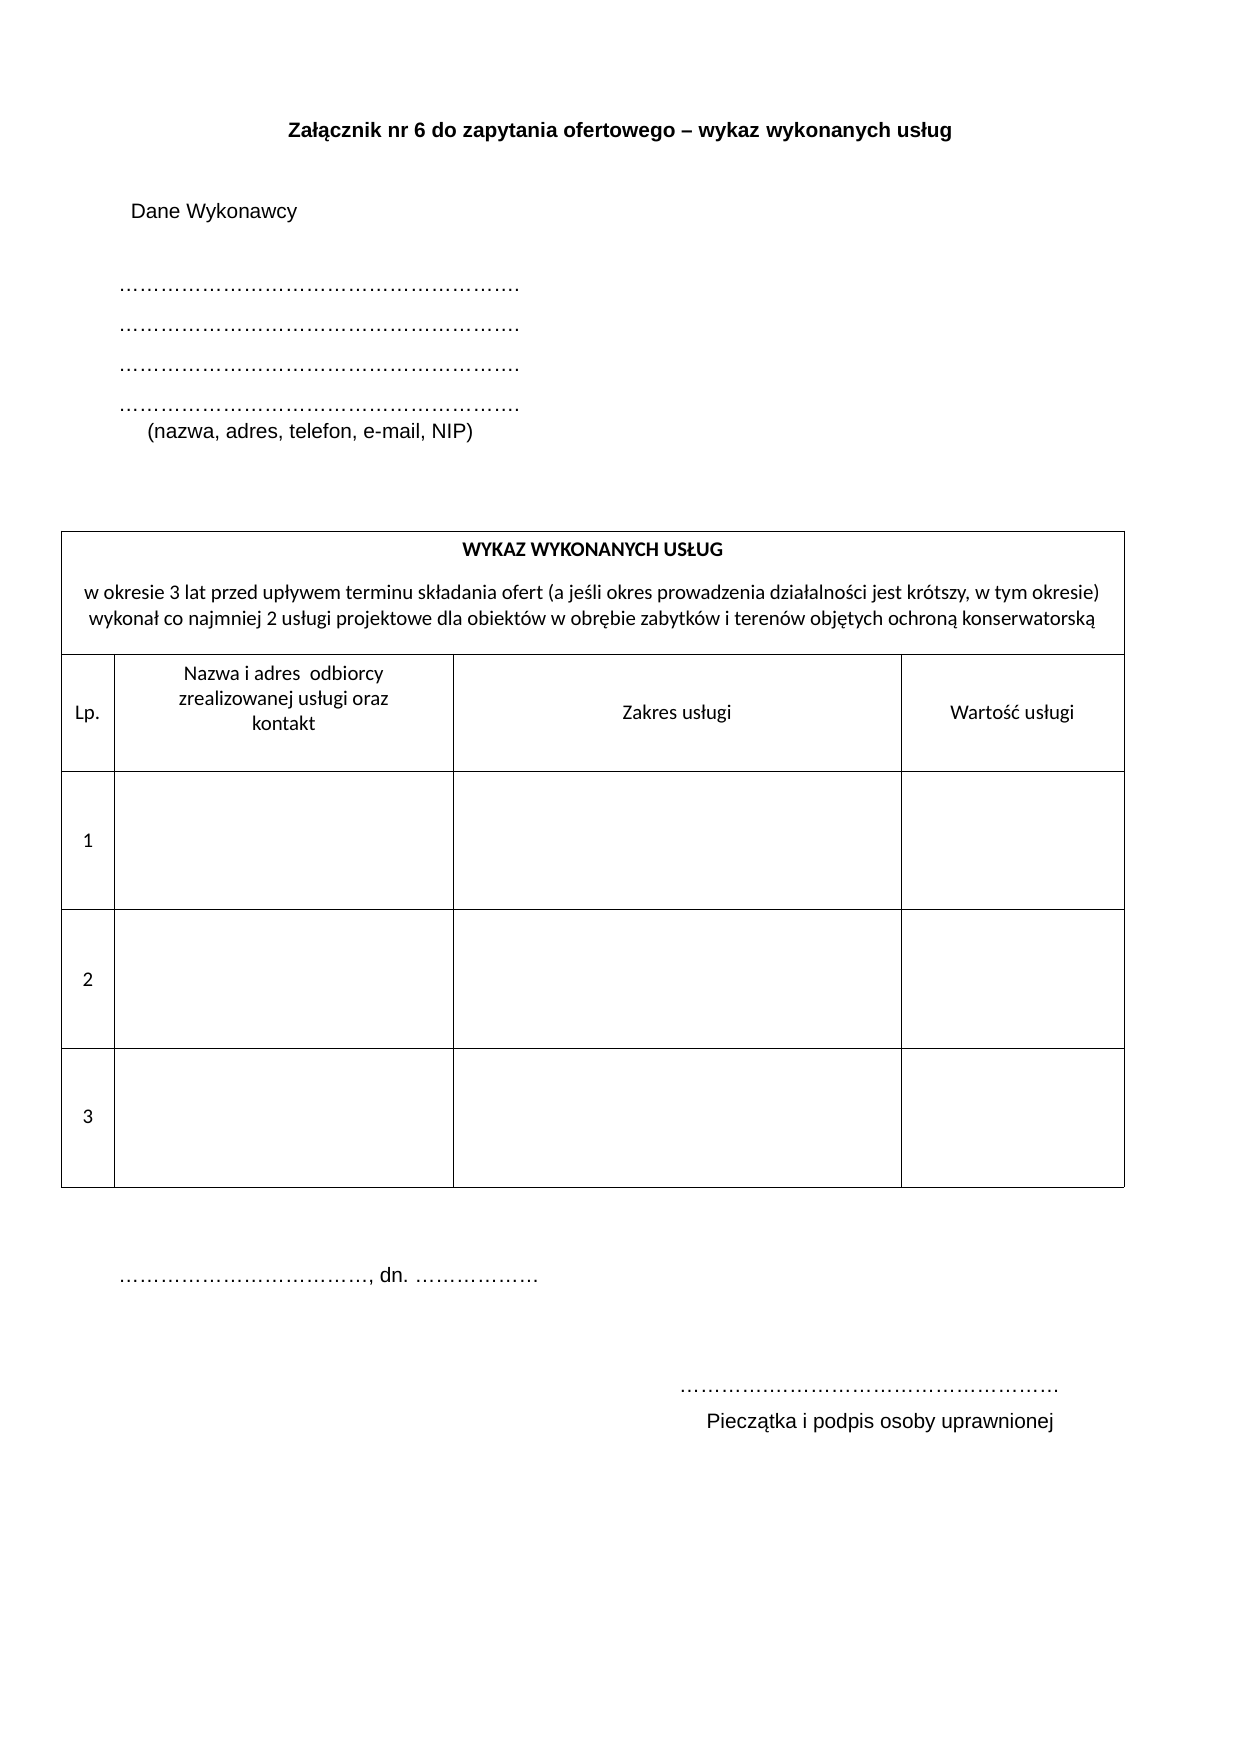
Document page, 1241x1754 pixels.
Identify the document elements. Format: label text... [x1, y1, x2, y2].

table_cell [115, 1049, 453, 1187]
text …………………………………………………. [118, 392, 1122, 416]
text ………….…………………………………… [118, 1373, 1122, 1397]
text ………………………………, dn. ……………… [118, 1263, 1122, 1287]
table_cell [902, 772, 1124, 909]
table_cell [454, 910, 901, 1048]
table_cell Nazwa i adres odbiorcy zrealizowanej usługi oraz kontakt [115, 655, 453, 771]
subtitle Załącznik nr 6 do zapytania ofertowego – wykaz wykonanych usług [118, 118, 1122, 142]
text Dane Wykonawcy [118, 199, 1122, 223]
table_header WYKAZ WYKONANYCH USŁUG w okresie 3 lat przed upływem terminu składania ofert (a jeśli okres prowadzenia działalności jest krótszy, w tym okresie) wykonał co najmniej 2 usługi projektowe dla obiektów w obrębie zabytków i terenów objętych ochroną konserwatorską [62, 532, 1124, 654]
table_cell Wartość usługi [902, 655, 1124, 771]
text (nazwa, adres, telefon, e-mail, NIP) [118, 419, 1122, 443]
table_cell 1 [62, 772, 114, 909]
text …………………………………………………. [118, 272, 1122, 296]
table_cell [454, 1049, 901, 1187]
table_cell [454, 772, 901, 909]
table_cell [902, 910, 1124, 1048]
table_cell 2 [62, 910, 114, 1048]
text Pieczątka i podpis osoby uprawnionej [118, 1409, 1122, 1433]
table_cell [902, 1049, 1124, 1187]
table_cell Zakres usługi [454, 655, 901, 771]
table_cell [115, 910, 453, 1048]
text …………………………………………………. [118, 352, 1122, 376]
text …………………………………………………. [118, 312, 1122, 336]
table_cell [115, 772, 453, 909]
table_cell 3 [62, 1049, 114, 1187]
table_cell Lp. [62, 655, 114, 771]
